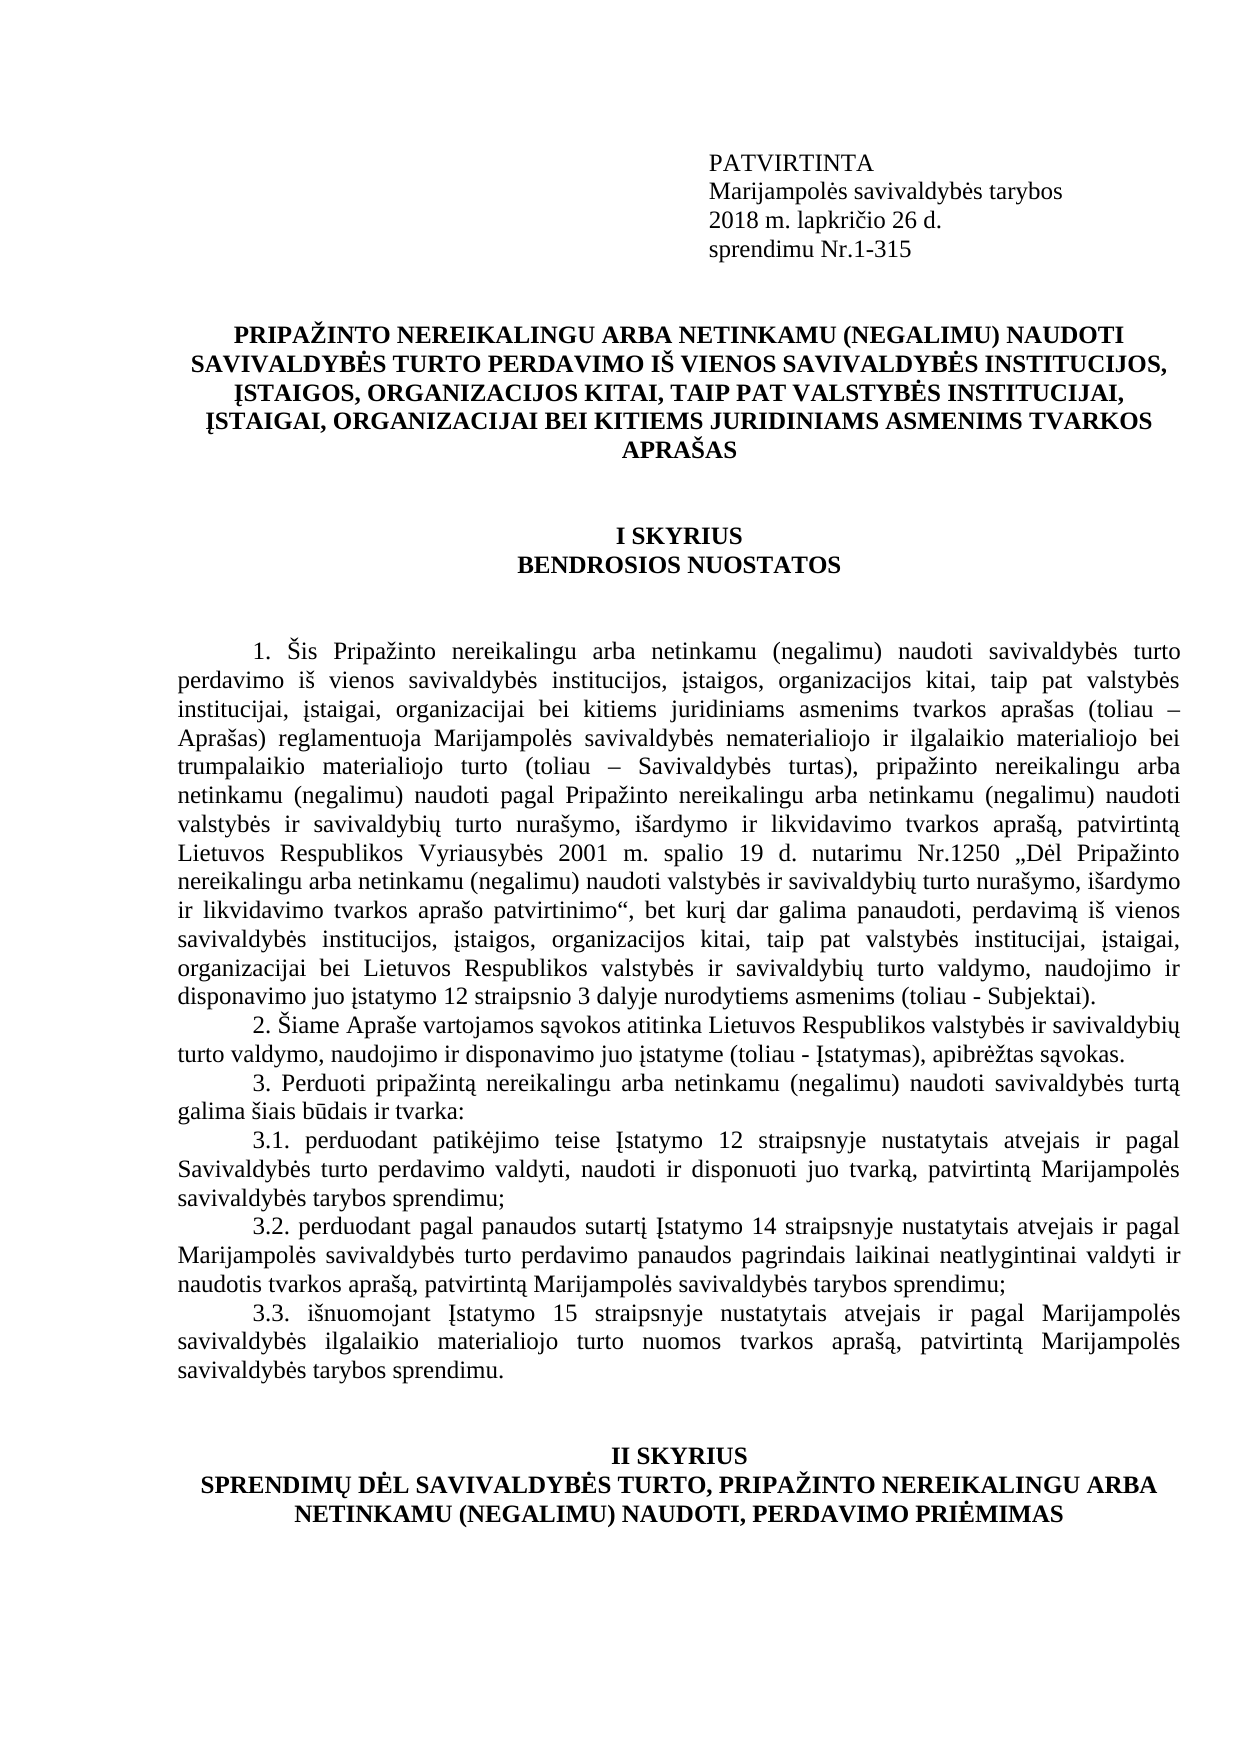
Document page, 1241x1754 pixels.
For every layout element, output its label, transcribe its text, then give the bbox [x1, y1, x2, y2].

text BENDROSIOS NUOSTATOS [177, 550, 1181, 579]
text 3.2. perduodant pagal panaudos sutartį Įstatymo 14 straipsnyje nustatytais atvejais ir pagal Marijampolės savivaldybės turto perdavimo panaudos pagrindais laikinai neatlygintinai valdyti ir naudotis tvarkos aprašą, patvirtintą Marijampolės savivaldybės tarybos sprendimu; [177, 1211, 1181, 1298]
text 1. Šis Pripažinto nereikalingu arba netinkamu (negalimu) naudoti savivaldybės turto perdavimo iš vienos savivaldybės institucijos, įstaigos, organizacijos kitai, taip pat valstybės institucijai, įstaigai, organizacijai bei kitiems juridiniams asmenims tvarkos aprašas (toliau – Aprašas) reglamentuoja Marijampolės savivaldybės nematerialiojo ir ilgalaikio materialiojo bei trumpalaikio materialiojo turto (toliau – Savivaldybės turtas), pripažinto nereikalingu arba netinkamu (negalimu) naudoti pagal Pripažinto nereikalingu arba netinkamu (negalimu) naudoti valstybės ir savivaldybių turto nurašymo, išardymo ir likvidavimo tvarkos aprašą, patvirtintą Lietuvos Respublikos Vyriausybės 2001 m. spalio 19 d. nutarimu Nr.1250 „Dėl Pripažinto nereikalingu arba netinkamu (negalimu) naudoti valstybės ir savivaldybių turto nurašymo, išardymo ir likvidavimo tvarkos aprašo patvirtinimo“, bet kurį dar galima panaudoti, perdavimą iš vienos savivaldybės institucijos, įstaigos, organizacijos kitai, taip pat valstybės institucijai, įstaigai, organizacijai bei Lietuvos Respublikos valstybės ir savivaldybių turto valdymo, naudojimo ir disponavimo juo įstatymo 12 straipsnio 3 dalyje nurodytiems asmenims (toliau - Subjektai). [177, 636, 1181, 1010]
text sprendimu Nr.1-315 [709, 234, 1181, 263]
text I SKYRIUS [177, 521, 1181, 550]
text PRIPAŽINTO NEREIKALINGU ARBA NETINKAMU (NEGALIMU) NAUDOTI [177, 320, 1181, 349]
text 3.1. perduodant patikėjimo teise Įstatymo 12 straipsnyje nustatytais atvejais ir pagal Savivaldybės turto perdavimo valdyti, naudoti ir disponuoti juo tvarką, patvirtintą Marijampolės savivaldybės tarybos sprendimu; [177, 1125, 1181, 1211]
text II SKYRIUS [177, 1441, 1181, 1470]
text 3.3. išnuomojant Įstatymo 15 straipsnyje nustatytais atvejais ir pagal Marijampolės savivaldybės ilgalaikio materialiojo turto nuomos tvarkos aprašą, patvirtintą Marijampolės savivaldybės tarybos sprendimu. [177, 1298, 1181, 1384]
text SAVIVALDYBĖS TURTO PERDAVIMO IŠ VIENOS SAVIVALDYBĖS INSTITUCIJOS, ĮSTAIGOS, ORGANIZACIJOS KITAI, TAIP PAT VALSTYBĖS INSTITUCIJAI, ĮSTAIGAI, ORGANIZACIJAI BEI KITIEMS JURIDINIAMS ASMENIMS TVARKOS APRAŠAS [177, 349, 1181, 464]
text 2. Šiame Apraše vartojamos sąvokos atitinka Lietuvos Respublikos valstybės ir savivaldybių turto valdymo, naudojimo ir disponavimo juo įstatyme (toliau - Įstatymas), apibrėžtas sąvokas. [177, 1010, 1181, 1068]
text PATVIRTINTA [709, 148, 1181, 176]
text SPRENDIMŲ DĖL SAVIVALDYBĖS TURTO, PRIPAŽINTO NEREIKALINGU ARBA NETINKAMU (NEGALIMU) NAUDOTI, PERDAVIMO PRIĖMIMAS [177, 1470, 1181, 1528]
text 2018 m. lapkričio 26 d. [709, 205, 1181, 234]
text 3. Perduoti pripažintą nereikalingu arba netinkamu (negalimu) naudoti savivaldybės turtą galima šiais būdais ir tvarka: [177, 1068, 1181, 1125]
text Marijampolės savivaldybės tarybos [709, 176, 1181, 205]
